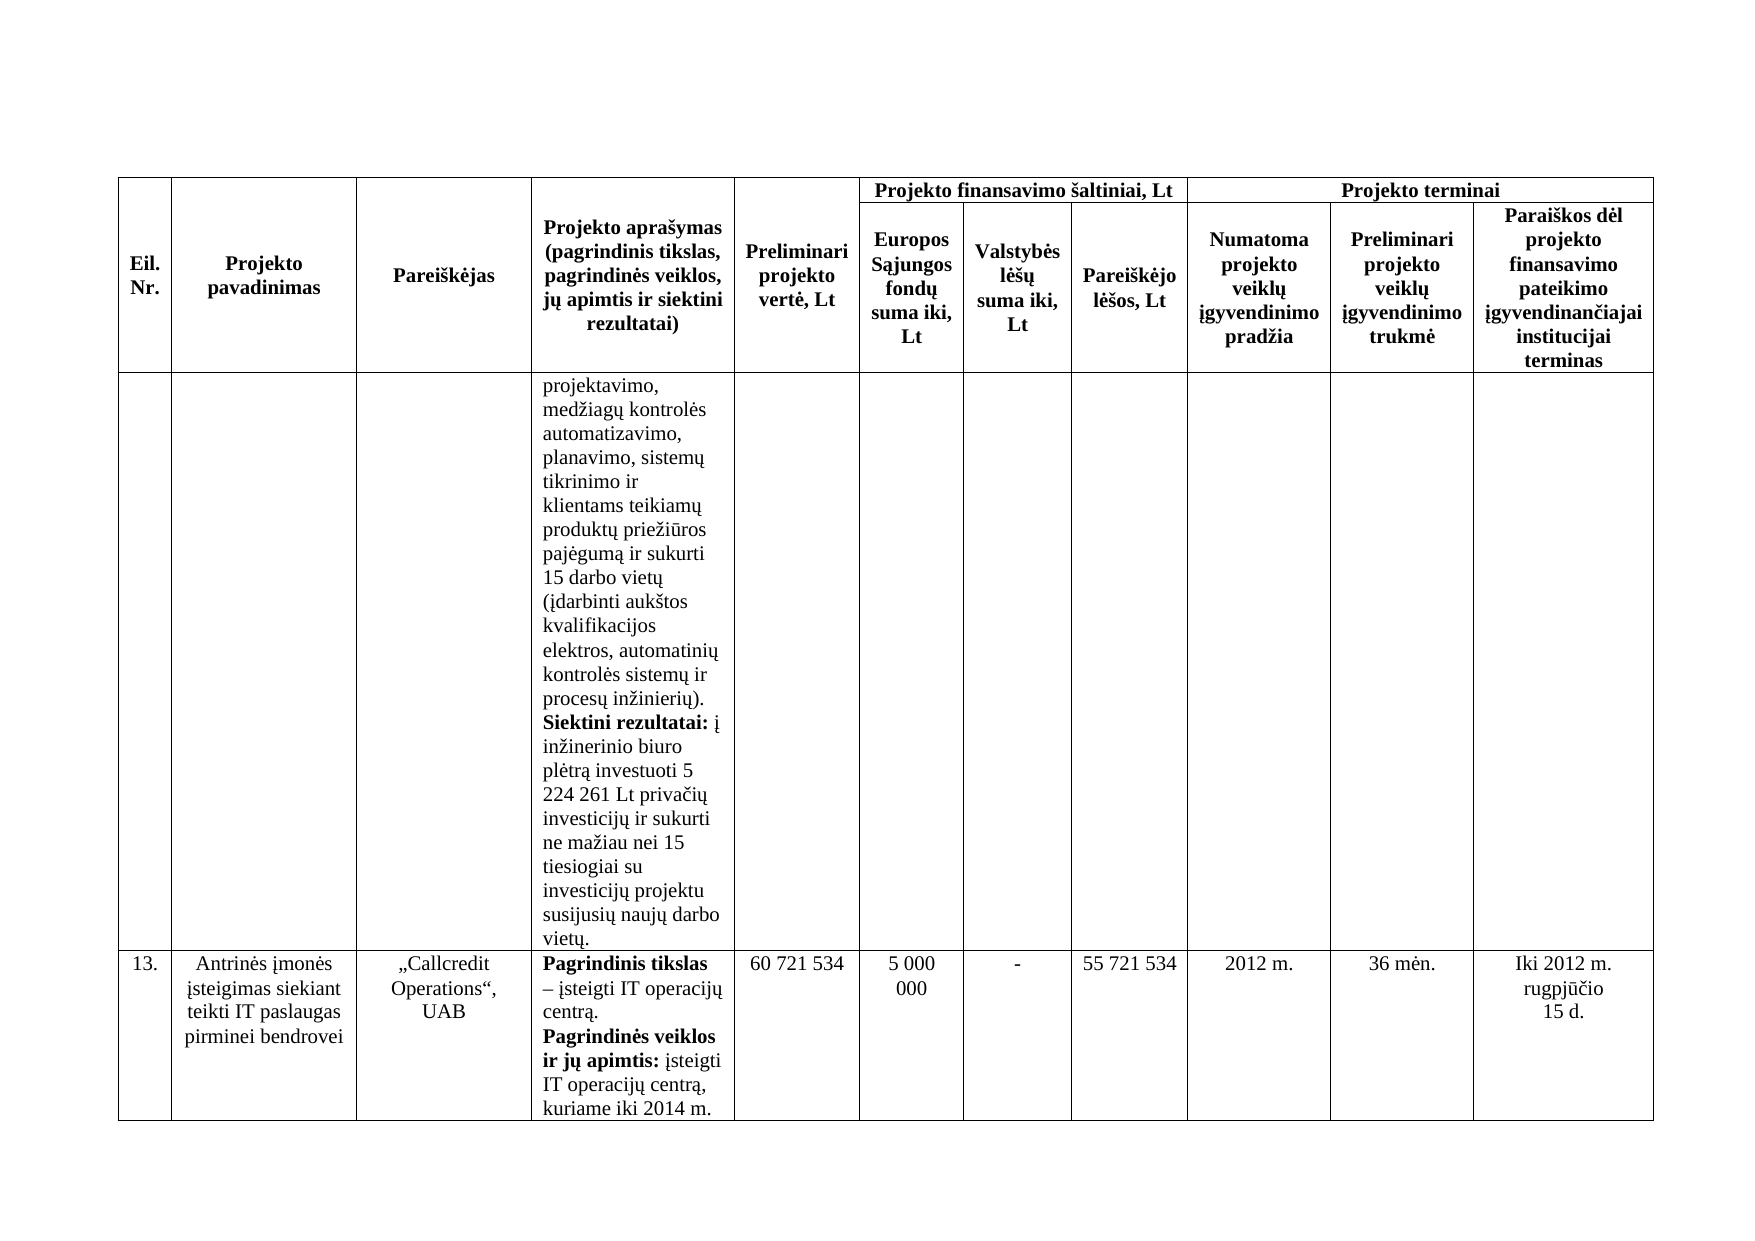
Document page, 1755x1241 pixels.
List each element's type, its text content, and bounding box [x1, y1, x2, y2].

table_cell [357, 373, 531, 950]
table_cell [1188, 373, 1330, 950]
table_cell Preliminari projekto veiklų įgyvendinimo trukmė [1331, 203, 1473, 372]
table_header Projekto terminai [1188, 178, 1653, 202]
table_cell [1072, 373, 1187, 950]
table_cell 36 mėn. [1331, 951, 1473, 1120]
table_cell Europos Sąjungos fondų suma iki, Lt [860, 203, 963, 372]
table_cell [1474, 373, 1653, 950]
table_cell [860, 373, 963, 950]
table_cell - [964, 951, 1071, 1120]
table_cell [172, 373, 356, 950]
table_header Preliminari projekto vertė, Lt [735, 178, 859, 372]
table_cell Iki 2012 m. rugpjūčio 15 d. [1474, 951, 1653, 1120]
table_cell 2012 m. [1188, 951, 1330, 1120]
table_header Pareiškėjas [357, 178, 531, 372]
table_cell Paraiškos dėl projekto finansavimo pateikimo įgyvendinančiajai institucijai terminas [1474, 203, 1653, 372]
table_cell Antrinės įmonės įsteigimas siekiant teikti IT paslaugas pirminei bendrovei [172, 951, 356, 1120]
table_cell Valstybės lėšų suma iki, Lt [964, 203, 1071, 372]
table_header Projekto aprašymas (pagrindinis tikslas, pagrindinės veiklos, jų apimtis ir siektini rezultatai) [532, 178, 734, 372]
table_header Projekto finansavimo šaltiniai, Lt [860, 178, 1187, 202]
table_cell 13. [119, 951, 171, 1120]
table_cell „Callcredit Operations“, UAB [357, 951, 531, 1120]
table_cell [735, 373, 859, 950]
table_cell 5 000 000 [860, 951, 963, 1120]
table_cell 55 721 534 [1072, 951, 1187, 1120]
table_cell [119, 373, 171, 950]
table_cell - [964, 373, 1071, 950]
table_cell 60 721 534 [735, 951, 859, 1120]
table_cell Numatoma projekto veiklų įgyvendinimo pradžia [1188, 203, 1330, 372]
table_cell projektavimo, medžiagų kontrolės automatizavimo, planavimo, sistemų tikrinimo ir klientams teikiamų produktų priežiūros pajėgumą ir sukurti 15 darbo vietų (įdarbinti aukštos kvalifikacijos elektros, automatinių kontrolės sistemų ir procesų inžinierių). Siektini rezultatai: į inžinerinio biuro plėtrą investuoti 5 224 261 Lt privačių investicijų ir sukurti ne mažiau nei 15 tiesiogiai su investicijų projektu susijusių naujų darbo vietų. [532, 373, 734, 950]
table_cell Pareiškėjo lėšos, Lt [1072, 203, 1187, 372]
table_header Eil. Nr. [119, 178, 171, 372]
table_cell Pagrindinis tikslas – įsteigti IT operacijų centrą. Pagrindinės veiklos ir jų apimtis: įsteigti IT operacijų centrą, kuriame iki 2014 m. [532, 951, 734, 1120]
table_header Projekto pavadinimas [172, 178, 356, 372]
table_cell [1331, 373, 1473, 950]
